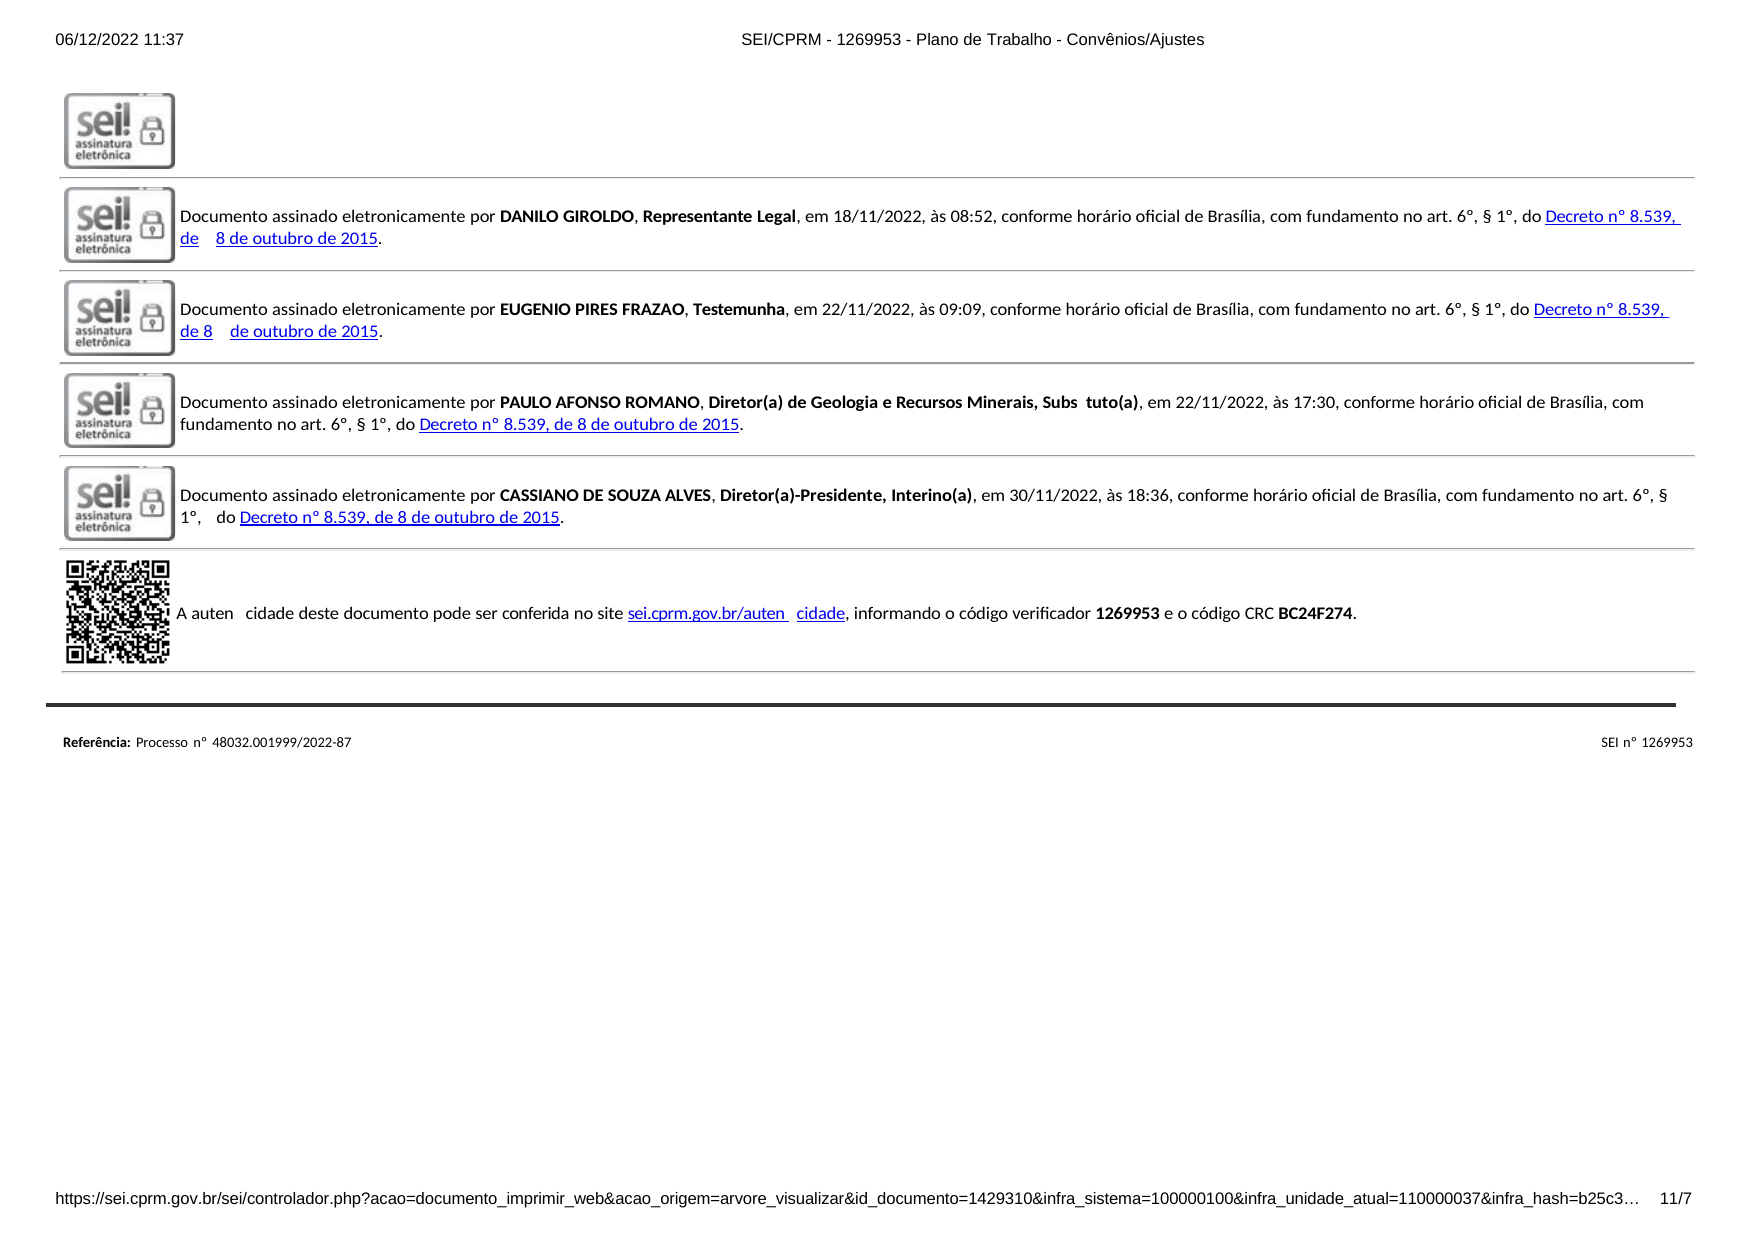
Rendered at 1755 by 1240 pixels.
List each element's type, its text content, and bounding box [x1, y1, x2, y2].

text Documento assinado eletronicamente por CASSIANO DE SOUZA ALVES, Diretor(a)-Presidente, Interino(a), em 30/11/2022, às 18:36, conforme horário oﬁcial de Brasília, com fundamento no art. 6º, § 1º, do Decreto nº 8.539, de 8 de outubro de 2015. [180, 484, 1685, 527]
text Referência: Processo nº 48032.001999/2022-87 SEI nº 1269953 [63, 733, 1710, 751]
text Documento assinado eletronicamente por PAULO AFONSO ROMANO, Diretor(a) de Geologia e Recursos Minerais, Subs tuto(a), em 22/11/2022, às 17:30, conforme horário oﬁcial de Brasília, com fundamento no art. 6º, § 1º, do Decreto nº 8.539, de 8 de outubro de 2015. [180, 391, 1685, 435]
text Documento assinado eletronicamente por EUGENIO PIRES FRAZAO, Testemunha, em 22/11/2022, às 09:09, conforme horário oﬁcial de Brasília, com fundamento no art. 6º, § 1º, do Decreto nº 8.539, de 8 de outubro de 2015. [180, 298, 1685, 342]
text Documento assinado eletronicamente por DANILO GIROLDO, Representante Legal, em 18/11/2022, às 08:52, conforme horário oﬁcial de Brasília, com fundamento no art. 6º, § 1º, do Decreto nº 8.539, de 8 de outubro de 2015. [180, 206, 1685, 249]
